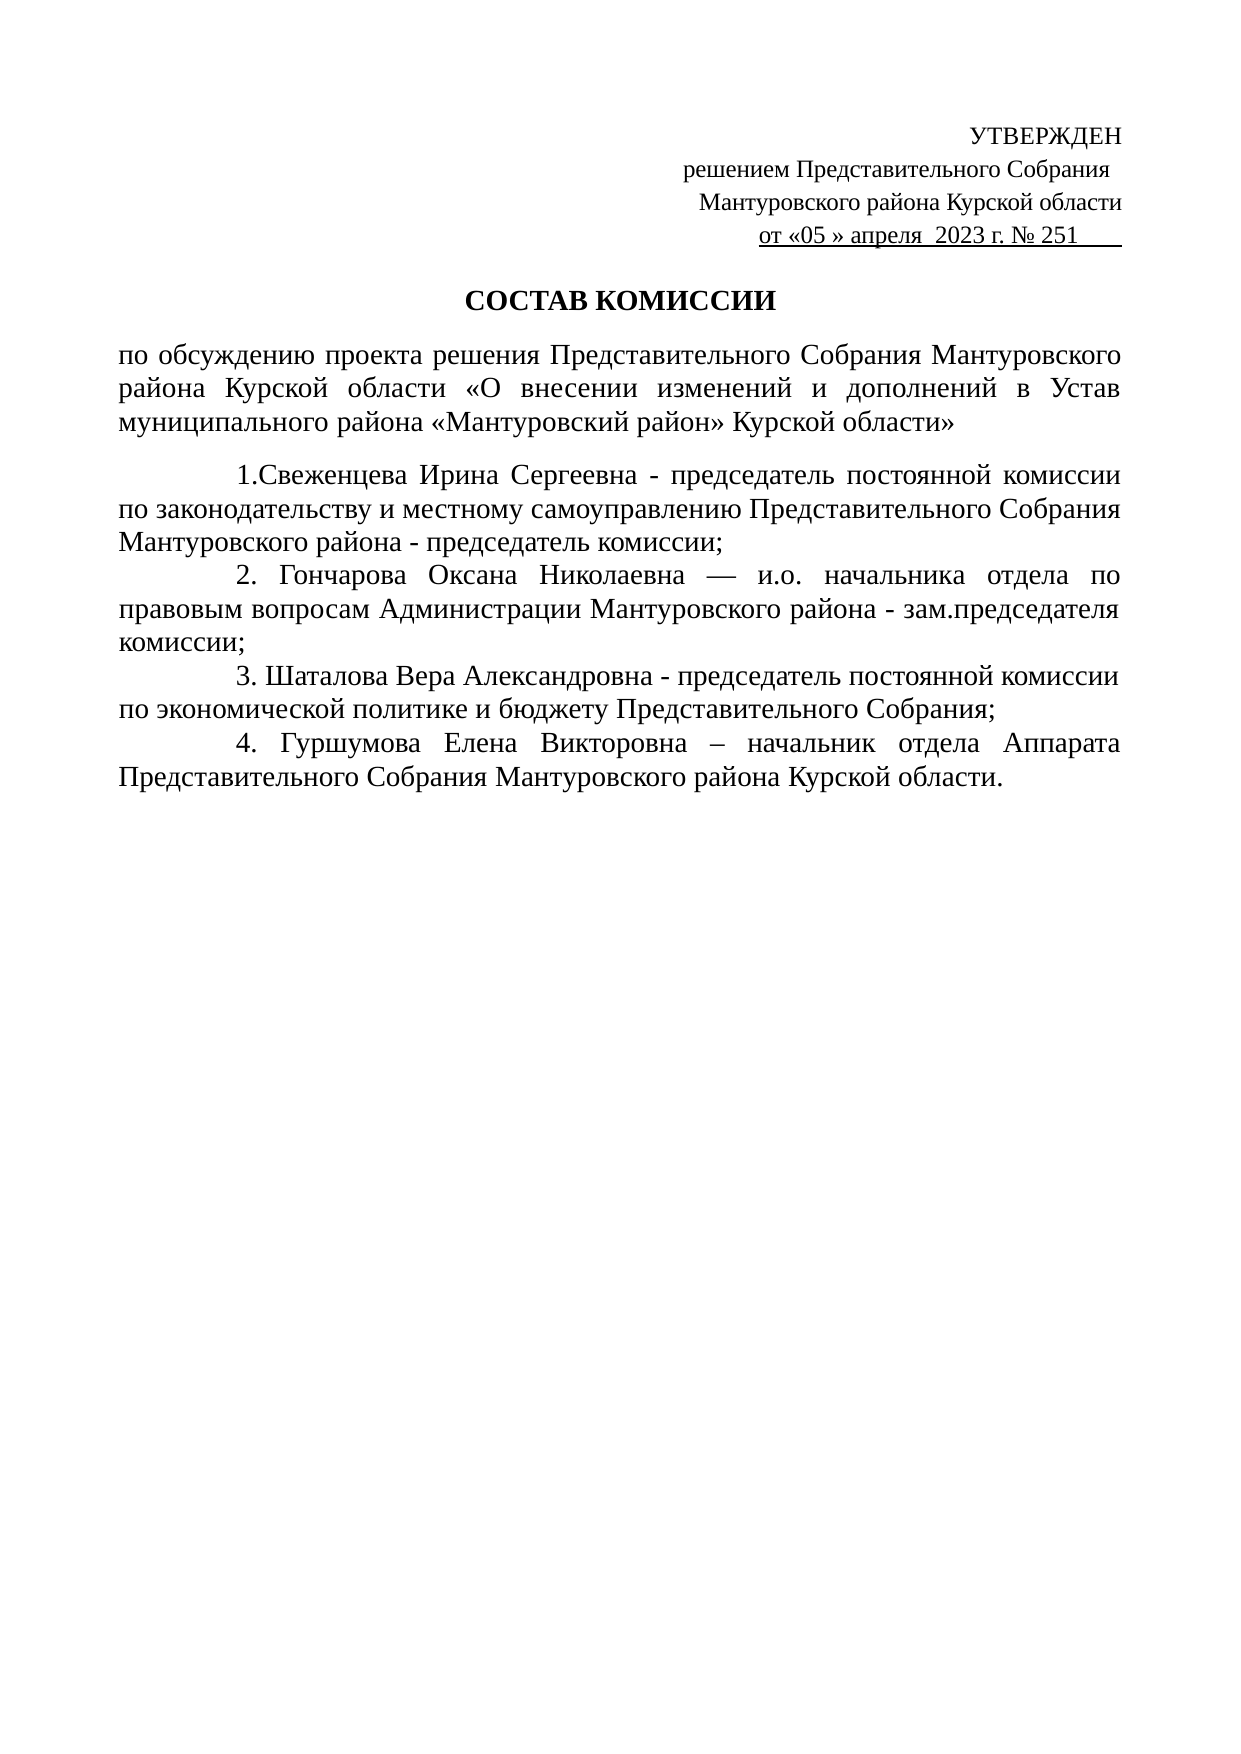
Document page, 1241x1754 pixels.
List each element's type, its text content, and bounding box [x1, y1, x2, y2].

text решением Представительного Собрания [558, 151, 1122, 184]
text 3. Шаталова Вера Александровна - председатель постоянной комиссии по экономической политике и бюджету Представительного Собрания; [119, 659, 1120, 726]
text 1.Свеженцева Ирина Сергеевна - председатель постоянной комиссии по законодательству и местному самоуправлению Представительного Собрания Мантуровского района - председатель комиссии; [118, 457, 1122, 558]
text СОСТАВ КОМИССИИ [118, 283, 1122, 317]
text от «05 » апреля 2023 г. № 251 [561, 217, 1122, 250]
text Мантуровского района Курской области [558, 184, 1122, 217]
text 4. Гуршумова Елена Викторовна – начальник отдела Аппарата Представительного Собрания Мантуровского района Курской области. [118, 726, 1122, 793]
text по обсуждению проекта решения Представительного Собрания Мантуровского района Курской области «О внесении изменений и дополнений в Устав муниципального района «Мантуровский район» Курской области» [118, 337, 1122, 437]
text УТВЕРЖДЕН [591, 118, 1122, 151]
text 2. Гончарова Оксана Николаевна — и.о. начальника отдела по правовым вопросам Администрации Мантуровского района - зам.председателя комиссии; [119, 558, 1121, 659]
